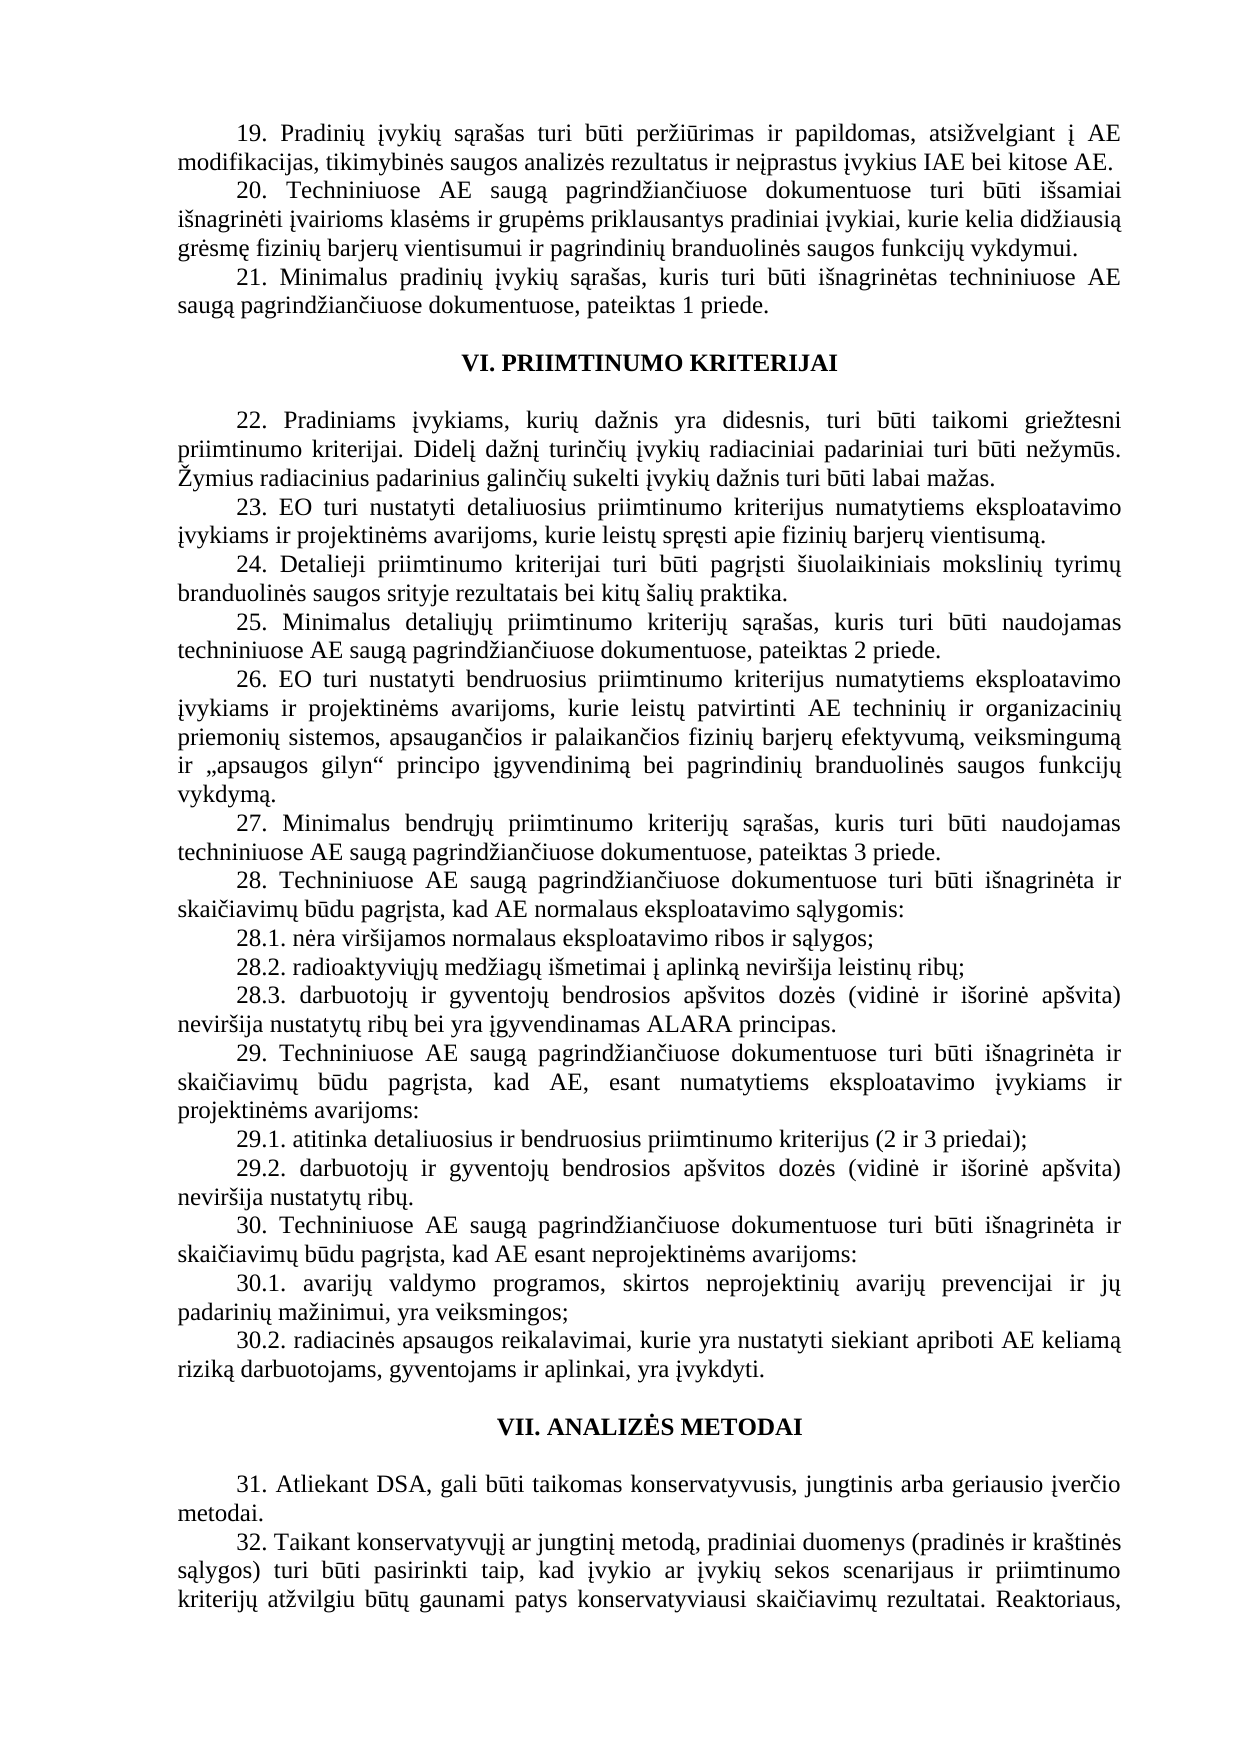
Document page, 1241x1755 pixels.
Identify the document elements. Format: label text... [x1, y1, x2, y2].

text 19. Pradinių įvykių sąrašas turi būti peržiūrimas ir papildomas, atsižvelgiant į AE modifikacijas, tikimybinės saugos analizės rezultatus ir neįprastus įvykius IAE bei kitose AE. [177, 118, 1122, 176]
text 29.2. darbuotojų ir gyventojų bendrosios apšvitos dozės (vidinė ir išorinė apšvita) neviršija nustatytų ribų. [177, 1153, 1122, 1211]
text 30.1. avarijų valdymo programos, skirtos neprojektinių avarijų prevencijai ir jų padarinių mažinimui, yra veiksmingos; [177, 1268, 1122, 1326]
text 28.3. darbuotojų ir gyventojų bendrosios apšvitos dozės (vidinė ir išorinė apšvita) neviršija nustatytų ribų bei yra įgyvendinamas ALARA principas. [177, 981, 1122, 1038]
text 27. Minimalus bendrųjų priimtinumo kriterijų sąrašas, kuris turi būti naudojamas techniniuose AE saugą pagrindžiančiuose dokumentuose, pateiktas 3 priede. [177, 808, 1122, 866]
text 29.1. atitinka detaliuosius ir bendruosius priimtinumo kriterijus (2 ir 3 priedai); [177, 1124, 1122, 1153]
text 28.2. radioaktyviųjų medžiagų išmetimai į aplinką neviršija leistinų ribų; [177, 952, 1122, 981]
text 32. Taikant konservatyvųjį ar jungtinį metodą, pradiniai duomenys (pradinės ir kraštinės sąlygos) turi būti pasirinkti taip, kad įvykio ar įvykių sekos scenarijaus ir priimtinumo kriterijų atžvilgiu būtų gaunami patys konservatyviausi skaičiavimų rezultatai. Reaktoriaus, [177, 1527, 1122, 1613]
text 30. Techniniuose AE saugą pagrindžiančiuose dokumentuose turi būti išnagrinėta ir skaičiavimų būdu pagrįsta, kad AE esant neprojektinėms avarijoms: [177, 1211, 1122, 1268]
text VII. ANALIZĖS METODAI [177, 1412, 1122, 1441]
text 28.1. nėra viršijamos normalaus eksploatavimo ribos ir sąlygos; [177, 923, 1122, 952]
text 28. Techniniuose AE saugą pagrindžiančiuose dokumentuose turi būti išnagrinėta ir skaičiavimų būdu pagrįsta, kad AE normalaus eksploatavimo sąlygomis: [177, 866, 1122, 923]
text 24. Detalieji priimtinumo kriterijai turi būti pagrįsti šiuolaikiniais mokslinių tyrimų branduolinės saugos srityje rezultatais bei kitų šalių praktika. [177, 549, 1122, 607]
text VI. PRIIMTINUMO KRITERIJAI [177, 348, 1122, 377]
text 20. Techniniuose AE saugą pagrindžiančiuose dokumentuose turi būti išsamiai išnagrinėti įvairioms klasėms ir grupėms priklausantys pradiniai įvykiai, kurie kelia didžiausią grėsmę fizinių barjerų vientisumui ir pagrindinių branduolinės saugos funkcijų vykdymui. [177, 176, 1122, 262]
text 25. Minimalus detaliųjų priimtinumo kriterijų sąrašas, kuris turi būti naudojamas techniniuose AE saugą pagrindžiančiuose dokumentuose, pateiktas 2 priede. [177, 607, 1122, 664]
text 29. Techniniuose AE saugą pagrindžiančiuose dokumentuose turi būti išnagrinėta ir skaičiavimų būdu pagrįsta, kad AE, esant numatytiems eksploatavimo įvykiams ir projektinėms avarijoms: [177, 1038, 1122, 1124]
text 22. Pradiniams įvykiams, kurių dažnis yra didesnis, turi būti taikomi griežtesni priimtinumo kriterijai. Didelį dažnį turinčių įvykių radiaciniai padariniai turi būti nežymūs. Žymius radiacinius padarinius galinčių sukelti įvykių dažnis turi būti labai mažas. [177, 406, 1122, 492]
text 21. Minimalus pradinių įvykių sąrašas, kuris turi būti išnagrinėtas techniniuose AE saugą pagrindžiančiuose dokumentuose, pateiktas 1 priede. [177, 262, 1122, 319]
text 31. Atliekant DSA, gali būti taikomas konservatyvusis, jungtinis arba geriausio įverčio metodai. [177, 1469, 1122, 1527]
text 23. EO turi nustatyti detaliuosius priimtinumo kriterijus numatytiems eksploatavimo įvykiams ir projektinėms avarijoms, kurie leistų spręsti apie fizinių barjerų vientisumą. [177, 492, 1122, 549]
text 30.2. radiacinės apsaugos reikalavimai, kurie yra nustatyti siekiant apriboti AE keliamą riziką darbuotojams, gyventojams ir aplinkai, yra įvykdyti. [177, 1326, 1122, 1383]
text 26. EO turi nustatyti bendruosius priimtinumo kriterijus numatytiems eksploatavimo įvykiams ir projektinėms avarijoms, kurie leistų patvirtinti AE techninių ir organizacinių priemonių sistemos, apsaugančios ir palaikančios fizinių barjerų efektyvumą, veiksmingumą ir „apsaugos gilyn“ principo įgyvendinimą bei pagrindinių branduolinės saugos funkcijų vykdymą. [177, 664, 1122, 808]
